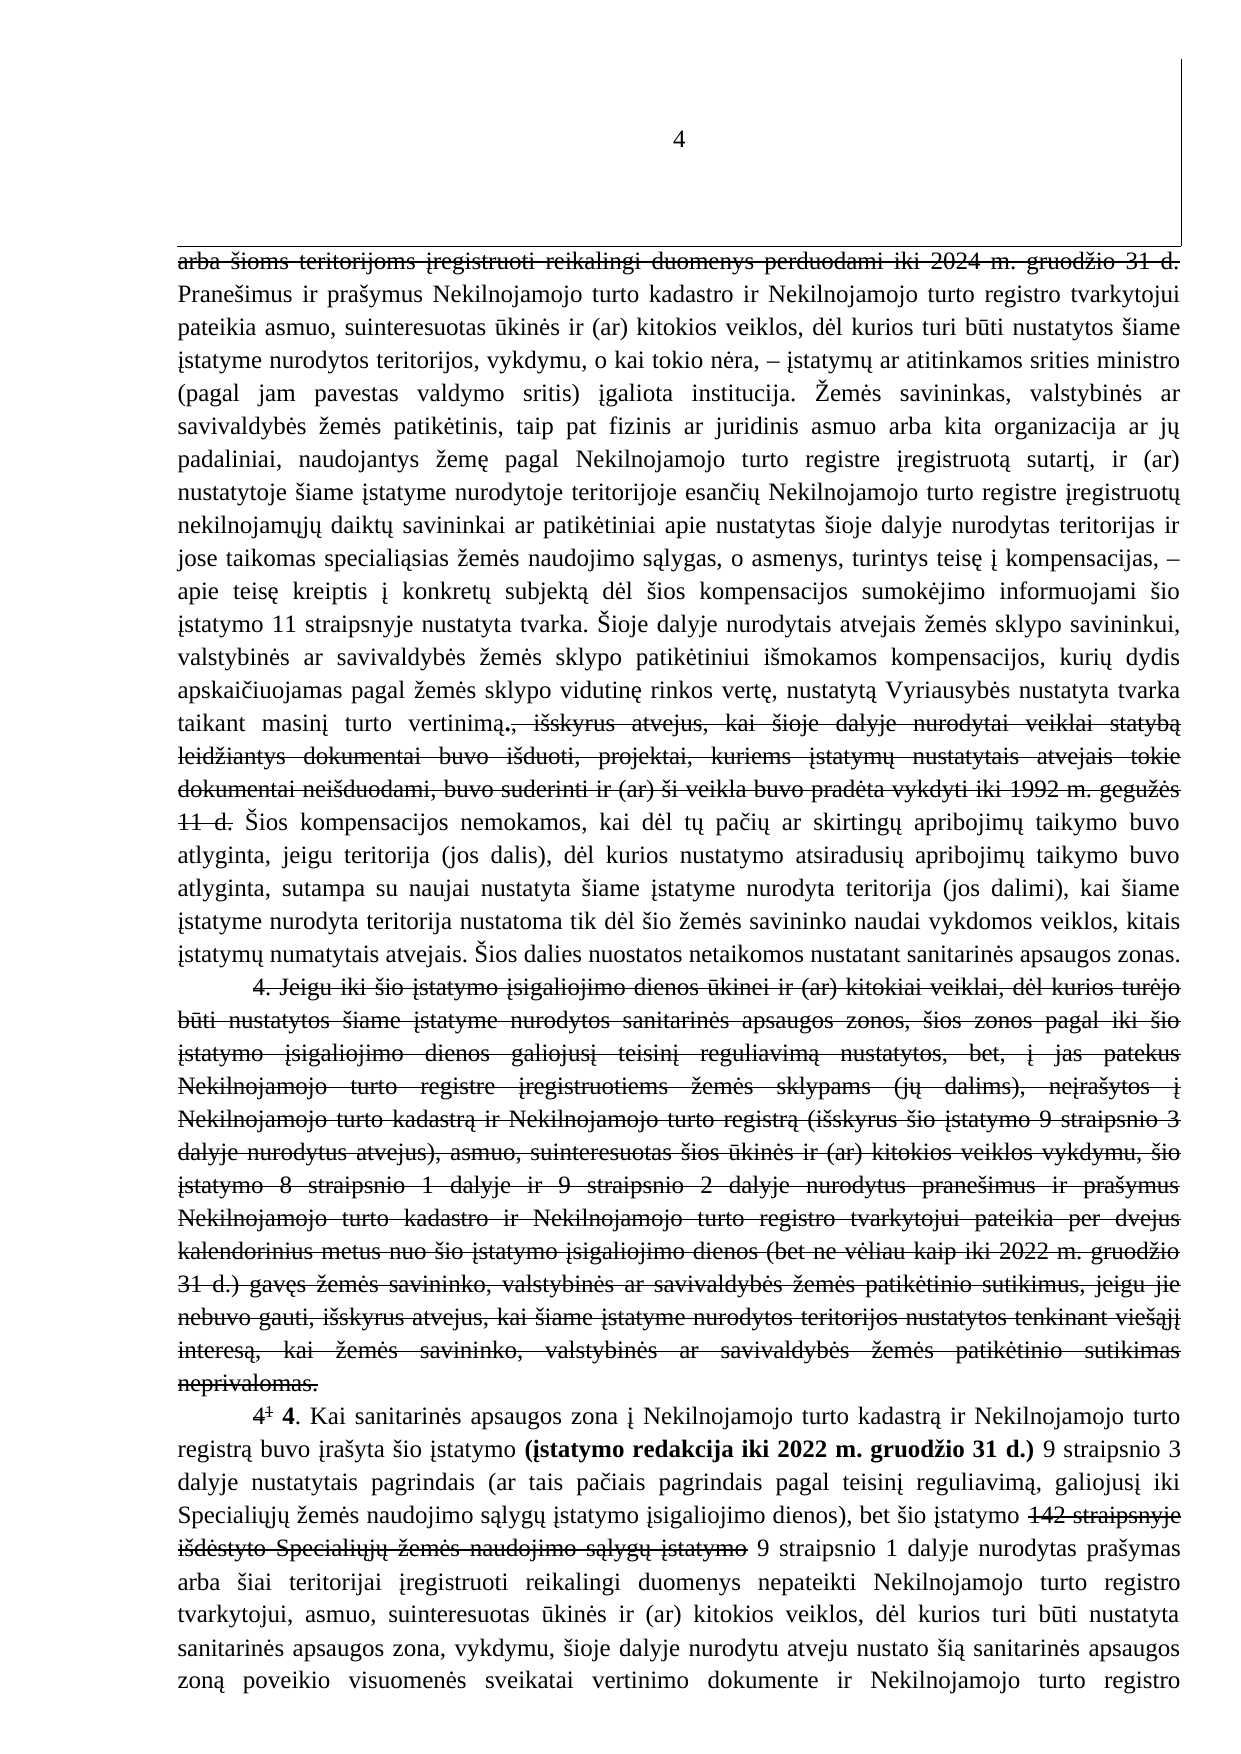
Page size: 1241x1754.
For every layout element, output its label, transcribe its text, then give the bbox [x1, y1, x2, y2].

text 4. Jeigu iki šio įstatymo įsigaliojimo dienos ūkinei ir (ar) kitokiai veiklai, dėl kurios turėjo būti nustatytos šiame įstatyme nurodytos sanitarinės apsaugos zonos, šios zonos pagal iki šio įstatymo įsigaliojimo dienos galiojusį teisinį reguliavimą nustatytos, bet, į jas patekus Nekilnojamojo turto registre įregistruotiems žemės sklypams (jų dalims), neįrašytos į Nekilnojamojo turto kadastrą ir Nekilnojamojo turto registrą (išskyrus šio įstatymo 9 straipsnio 3 dalyje nurodytus atvejus), asmuo, suinteresuotas šios ūkinės ir (ar) kitokios veiklos vykdymu, šio įstatymo 8 straipsnio 1 dalyje ir 9 straipsnio 2 dalyje nurodytus pranešimus ir prašymus Nekilnojamojo turto kadastro ir Nekilnojamojo turto registro tvarkytojui pateikia per dvejus kalendorinius metus nuo šio įstatymo įsigaliojimo dienos (bet ne vėliau kaip iki 2022 m. gruodžio 31 d.) gavęs žemės savininko, valstybinės ar savivaldybės žemės patikėtinio sutikimus, jeigu jie nebuvo gauti, išskyrus atvejus, kai šiame įstatyme nurodytos teritorijos nustatytos tenkinant viešąjį interesą, kai žemės savininko, valstybinės ar savivaldybės žemės patikėtinio sutikimas neprivalomas. [177, 1352, 1181, 1397]
text 41 4. Kai sanitarinės apsaugos zona į Nekilnojamojo turto kadastrą ir Nekilnojamojo turto registrą buvo įrašyta šio įstatymo (įstatymo redakcija iki 2022 m. gruodžio 31 d.) 9 straipsnio 3 dalyje nustatytais pagrindais (ar tais pačiais pagrindais pagal teisinį reguliavimą, galiojusį iki Specialiųjų žemės naudojimo sąlygų įstatymo įsigaliojimo dienos), bet šio įstatymo 142 straipsnyje išdėstyto Specialiųjų žemės naudojimo sąlygų įstatymo 9 straipsnio 1 dalyje nurodytas prašymas arba šiai teritorijai įregistruoti reikalingi duomenys nepateikti Nekilnojamojo turto registro tvarkytojui, asmuo, suinteresuotas ūkinės ir (ar) kitokios veiklos, dėl kurios turi būti nustatyta sanitarinės apsaugos zona, vykdymu, šioje dalyje nurodytu atveju nustato šią sanitarinės apsaugos zoną poveikio visuomenės sveikatai vertinimo dokumente ir Nekilnojamojo turto registro tvarkytojui pateikia šioje dalyje nurodytus prašymus arba sanitarinės apsaugos zonai įregistruoti reikalingus duomenis. Jeigu poveikio visuomenės sveikatai vertinimo dokumente nustatyta sanitarinės apsaugos zona, palyginti su įrašytąja į Nekilnojamojo turto kadastrą ir Nekilnojamojo turto registrą, sumažėja, asmuo, suinteresuotas ūkinės ir (ar) kitokios veiklos, dėl kurios turi būti nustatyta sanitarinės apsaugos zona, vykdymu, per 3 darbo dienas nuo įgaliotos institucijos sprendimo pritarti šioje dalyje nurodytam poveikio visuomenės sveikatai vertinimo dokumentui priėmimo dienos apie nustatytą sumažėjusią sanitarinės apsaugos zoną šio įstatymo 11 straipsnio 2–4 dalyse nustatyta tvarka informuoja į šią teritoriją nebepatenkančios žemės savininkus, valstybinės ar savivaldybės žemės patikėtinius, taip pat fizinius ar juridinius asmenis arba kitas organizacijas ar jų padalinius, naudojančius žemę pagal Nekilnojamojo turto registre įregistruotą sutartį, ir (ar) nustatytoje sanitarinės apsaugos zonoje esančių Nekilnojamojo turto registre įregistruotų nekilnojamųjų daiktų savininkus ar patikėtinius. Šioje dalyje nurodytas poveikio visuomenės sveikatai vertinimo dokumentas rengiamas, kai į Nekilnojamojo turto kadastrą ir Nekilnojamojo turto registrą įrašyta sanitarinės apsaugos zona nenurodyta (nepažymėta grafiškai) šio įstatymo 6 straipsnio 1 dalyje ir šio įstatymo 142 straipsnyje išdėstyto Specialiųjų žemės naudojimo sąlygų įstatymo 6 straipsnio 1 dalyje nurodytuose dokumentuose (ar kituose dokumentuose pagal iki Specialiųjų žemės naudojimo sąlygų įstatymo įsigaliojimo dienos galiojusį teisinį reguliavimą). Prašymas įgaliotai institucijai priimti sprendimą dėl šioje dalyje nurodyto poveikio visuomenės sveikatai vertinimo dokumento pateikiamas iki 2024 m. gruodžio 31 d., o šio įstatymo 142 straipsnyje išdėstyto Specialiųjų žemės naudojimo sąlygų įstatymo 9 straipsnio 1 dalyje nurodyti prašymai arba šioms teritorijoms įregistruoti reikalingi duomenys Nekilnojamojo turto registro tvarkytojui pateikiami iki 2025 m. gruodžio 1 d. Šioje dalyje nurodytoms sanitarinės apsaugos zonoms nustatyti žemės savininko, valstybinės ar savivaldybės žemės patikėtinio sutikimas neprivalomas ir kompensacijos dėl specialiųjų žemės naudojimo sąlygų taikymo šiose teritorijose nemokamos, išskyrus atvejus, kai žemės sklypo ar valstybinės žemės dalis, patenkanti į poveikio visuomenės sveikatai vertinimo dokumentuose nustatytą sanitarinės apsaugos zoną, padidėja (šiais atvejais padidėjusioje, palyginti su įrašytąja į Nekilnojamojo turto kadastrą ir Nekilnojamojo turto registrą, sanitarinės apsaugos zonos dalyje taikomos šio įstatymo 53 straipsnio 1 dalyje nustatytos specialiosios žemės naudojimo sąlygos). [177, 1401, 1181, 1694]
text 3. Jeigu iki šio įstatymo įsigaliojimo dienos ūkinei ir (ar) kitokiai veiklai, dėl kurios turėjo būti nustatytos šiame įstatyme nurodytos teritorijos, statybą leidžiantys dokumentai išduoti, projektai, kuriems įstatymų nustatytais atvejais tokie dokumentai neišduodami, suderinti ir ši veikla vykdoma, bet šiame įstatyme nurodytos teritorijos nenustatytos ir neįrašytos į Nekilnojamojo turto kadastrą ir Nekilnojamojo turto registrą, jas nustato Vyriausybė ar Vyriausybės įgaliota institucija Vyriausybės ar Vyriausybės įgaliotos institucijos nustatyta tvarka tvirtinamuose planuose, žemėlapiuose ir (ar) schemose. Šioms teritorijoms nustatyti žemės savininko, valstybinės ar savivaldybės žemės patikėtinio sutikimas neprivalomas. Šioje dalyje nurodytos teritorijos nustatomos ir šio įstatymo (įstatymo redakcija iki 2022 m. gruodžio 31 d.) 8 straipsnio 1 dalyje ir 9 straipsnio 2 dalyje nurodyti pranešimai ir prašymai pateikiami iki 2022 m. gruodžio 31 d. šio įstatymo (įstatymo redakcija iki 2022 m. gruodžio 31 d.) 8 straipsnio 3 dalies 6 punkte ir šio straipsnio 13 dalyje nustatyta tvarka arba, pateikus šio įstatymo (įstatymo redakcija iki 2022 m. gruodžio 31 d.) 8 straipsnio 1 dalyje nurodytą pranešimą iki 2022 m. gruodžio 31 d., gali būti pateikiami šio įstatymo 142 straipsnyje išdėstyto 9 straipsnio 1 dalyje nurodyti prašymai. Jeigu šioje dalyje nurodytos teritorijos buvo nustatytos, bet nebuvo įrašytos į Nekilnojamojo turto kadastrą ir Nekilnojamojo turto registrą iki 2022 m. gruodžio 31 d. ir (ar) nustatomos po 2022 m. gruodžio 31 d., šio įstatymo 142 straipsnyje išdėstyto 9 straipsnio 1 dalyje nurodyti prašymai pateikiami arba šioms teritorijoms įregistruoti reikalingi duomenys perduodami iki 2024 2026 m. gruodžio 31 d., nustatomos po 2022 m. gruodžio 31 d., šio įstatymo 142 straipsnyje išdėstyto Lietuvos Respublikos specialiųjų žemės naudojimo sąlygų įstatymo 9 straipsnio 1 dalyje nurodyti prašymai pateikiami arba šioms teritorijoms įregistruoti reikalingi duomenys perduodami iki 2024 m. gruodžio 31 d. Pranešimus ir prašymus Nekilnojamojo turto kadastro ir Nekilnojamojo turto registro tvarkytojui pateikia asmuo, suinteresuotas ūkinės ir (ar) kitokios veiklos, dėl kurios turi būti nustatytos šiame įstatyme nurodytos teritorijos, vykdymu, o kai tokio nėra, – įstatymų ar atitinkamos srities ministro (pagal jam pavestas valdymo sritis) įgaliota institucija. Žemės savininkas, valstybinės ar savivaldybės žemės patikėtinis, taip pat fizinis ar juridinis asmuo arba kita organizacija ar jų padaliniai, naudojantys žemę pagal Nekilnojamojo turto registre įregistruotą sutartį, ir (ar) nustatytoje šiame įstatyme nurodytoje teritorijoje esančių Nekilnojamojo turto registre įregistruotų nekilnojamųjų daiktų savininkai ar patikėtiniai apie nustatytas šioje dalyje nurodytas teritorijas ir jose taikomas specialiąsias žemės naudojimo sąlygas, o asmenys, turintys teisę į kompensacijas, – apie teisę kreiptis į konkretų subjektą dėl šios kompensacijos sumokėjimo informuojami šio įstatymo 11 straipsnyje nustatyta tvarka. Šioje dalyje nurodytais atvejais žemės sklypo savininkui, valstybinės ar savivaldybės žemės sklypo patikėtiniui išmokamos kompensacijos, kurių dydis apskaičiuojamas pagal žemės sklypo vidutinę rinkos vertę, nustatytą Vyriausybės nustatyta tvarka taikant masinį turto vertinimą., išskyrus atvejus, kai šioje dalyje nurodytai veiklai statybą leidžiantys dokumentai buvo išduoti, projektai, kuriems įstatymų nustatytais atvejais tokie dokumentai neišduodami, buvo suderinti ir (ar) ši veikla buvo pradėta vykdyti iki 1992 m. gegužės 11 d. Šios kompensacijos nemokamos, kai dėl tų pačių ar skirtingų apribojimų taikymo buvo atlyginta, jeigu teritorija (jos dalis), dėl kurios nustatymo atsiradusių apribojimų taikymo buvo atlyginta, sutampa su naujai nustatyta šiame įstatyme nurodyta teritorija (jos dalimi), kai šiame įstatyme nurodyta teritorija nustatoma tik dėl šio žemės savininko naudai vykdomos veiklos, kitais įstatymų numatytais atvejais. Šios dalies nuostatos netaikomos nustatant sanitarinės apsaugos zonas. [177, 791, 1181, 968]
text 4. Jeigu iki šio įstatymo įsigaliojimo dienos ūkinei ir (ar) kitokiai veiklai, dėl kurios turėjo būti nustatytos šiame įstatyme nurodytos sanitarinės apsaugos zonos, šios zonos pagal iki šio įstatymo įsigaliojimo dienos galiojusį teisinį reguliavimą nustatytos, bet, į jas patekus Nekilnojamojo turto registre įregistruotiems žemės sklypams (jų dalims), neįrašytos į Nekilnojamojo turto kadastrą ir Nekilnojamojo turto registrą (išskyrus šio įstatymo 9 straipsnio 3 dalyje nurodytus atvejus), asmuo, suinteresuotas šios ūkinės ir (ar) kitokios veiklos vykdymu, šio įstatymo 8 straipsnio 1 dalyje ir 9 straipsnio 2 dalyje nurodytus pranešimus ir prašymus Nekilnojamojo turto kadastro ir Nekilnojamojo turto registro tvarkytojui pateikia per dvejus kalendorinius metus nuo šio įstatymo įsigaliojimo dienos (bet ne vėliau kaip iki 2022 m. gruodžio 31 d.) gavęs žemės savininko, valstybinės ar savivaldybės žemės patikėtinio sutikimus, jeigu jie nebuvo gauti, išskyrus atvejus, kai šiame įstatyme nurodytos teritorijos nustatytos tenkinant viešąjį interesą, kai žemės savininko, valstybinės ar savivaldybės žemės patikėtinio sutikimas neprivalomas. [177, 1088, 1181, 1120]
text 4. Jeigu iki šio įstatymo įsigaliojimo dienos ūkinei ir (ar) kitokiai veiklai, dėl kurios turėjo būti nustatytos šiame įstatyme nurodytos sanitarinės apsaugos zonos, šios zonos pagal iki šio įstatymo įsigaliojimo dienos galiojusį teisinį reguliavimą nustatytos, bet, į jas patekus Nekilnojamojo turto registre įregistruotiems žemės sklypams (jų dalims), neįrašytos į Nekilnojamojo turto kadastrą ir Nekilnojamojo turto registrą (išskyrus šio įstatymo 9 straipsnio 3 dalyje nurodytus atvejus), asmuo, suinteresuotas šios ūkinės ir (ar) kitokios veiklos vykdymu, šio įstatymo 8 straipsnio 1 dalyje ir 9 straipsnio 2 dalyje nurodytus pranešimus ir prašymus Nekilnojamojo turto kadastro ir Nekilnojamojo turto registro tvarkytojui pateikia per dvejus kalendorinius metus nuo šio įstatymo įsigaliojimo dienos (bet ne vėliau kaip iki 2022 m. gruodžio 31 d.) gavęs žemės savininko, valstybinės ar savivaldybės žemės patikėtinio sutikimus, jeigu jie nebuvo gauti, išskyrus atvejus, kai šiame įstatyme nurodytos teritorijos nustatytos tenkinant viešąjį interesą, kai žemės savininko, valstybinės ar savivaldybės žemės patikėtinio sutikimas neprivalomas. [177, 972, 1181, 1021]
text 4. Jeigu iki šio įstatymo įsigaliojimo dienos ūkinei ir (ar) kitokiai veiklai, dėl kurios turėjo būti nustatytos šiame įstatyme nurodytos sanitarinės apsaugos zonos, šios zonos pagal iki šio įstatymo įsigaliojimo dienos galiojusį teisinį reguliavimą nustatytos, bet, į jas patekus Nekilnojamojo turto registre įregistruotiems žemės sklypams (jų dalims), neįrašytos į Nekilnojamojo turto kadastrą ir Nekilnojamojo turto registrą (išskyrus šio įstatymo 9 straipsnio 3 dalyje nurodytus atvejus), asmuo, suinteresuotas šios ūkinės ir (ar) kitokios veiklos vykdymu, šio įstatymo 8 straipsnio 1 dalyje ir 9 straipsnio 2 dalyje nurodytus pranešimus ir prašymus Nekilnojamojo turto kadastro ir Nekilnojamojo turto registro tvarkytojui pateikia per dvejus kalendorinius metus nuo šio įstatymo įsigaliojimo dienos (bet ne vėliau kaip iki 2022 m. gruodžio 31 d.) gavęs žemės savininko, valstybinės ar savivaldybės žemės patikėtinio sutikimus, jeigu jie nebuvo gauti, išskyrus atvejus, kai šiame įstatyme nurodytos teritorijos nustatytos tenkinant viešąjį interesą, kai žemės savininko, valstybinės ar savivaldybės žemės patikėtinio sutikimas neprivalomas. [177, 1319, 1181, 1351]
text 4. Jeigu iki šio įstatymo įsigaliojimo dienos ūkinei ir (ar) kitokiai veiklai, dėl kurios turėjo būti nustatytos šiame įstatyme nurodytos sanitarinės apsaugos zonos, šios zonos pagal iki šio įstatymo įsigaliojimo dienos galiojusį teisinį reguliavimą nustatytos, bet, į jas patekus Nekilnojamojo turto registre įregistruotiems žemės sklypams (jų dalims), neįrašytos į Nekilnojamojo turto kadastrą ir Nekilnojamojo turto registrą (išskyrus šio įstatymo 9 straipsnio 3 dalyje nurodytus atvejus), asmuo, suinteresuotas šios ūkinės ir (ar) kitokios veiklos vykdymu, šio įstatymo 8 straipsnio 1 dalyje ir 9 straipsnio 2 dalyje nurodytus pranešimus ir prašymus Nekilnojamojo turto kadastro ir Nekilnojamojo turto registro tvarkytojui pateikia per dvejus kalendorinius metus nuo šio įstatymo įsigaliojimo dienos (bet ne vėliau kaip iki 2022 m. gruodžio 31 d.) gavęs žemės savininko, valstybinės ar savivaldybės žemės patikėtinio sutikimus, jeigu jie nebuvo gauti, išskyrus atvejus, kai šiame įstatyme nurodytos teritorijos nustatytos tenkinant viešąjį interesą, kai žemės savininko, valstybinės ar savivaldybės žemės patikėtinio sutikimas neprivalomas. [177, 1154, 1181, 1219]
text 4. Jeigu iki šio įstatymo įsigaliojimo dienos ūkinei ir (ar) kitokiai veiklai, dėl kurios turėjo būti nustatytos šiame įstatyme nurodytos sanitarinės apsaugos zonos, šios zonos pagal iki šio įstatymo įsigaliojimo dienos galiojusį teisinį reguliavimą nustatytos, bet, į jas patekus Nekilnojamojo turto registre įregistruotiems žemės sklypams (jų dalims), neįrašytos į Nekilnojamojo turto kadastrą ir Nekilnojamojo turto registrą (išskyrus šio įstatymo 9 straipsnio 3 dalyje nurodytus atvejus), asmuo, suinteresuotas šios ūkinės ir (ar) kitokios veiklos vykdymu, šio įstatymo 8 straipsnio 1 dalyje ir 9 straipsnio 2 dalyje nurodytus pranešimus ir prašymus Nekilnojamojo turto kadastro ir Nekilnojamojo turto registro tvarkytojui pateikia per dvejus kalendorinius metus nuo šio įstatymo įsigaliojimo dienos (bet ne vėliau kaip iki 2022 m. gruodžio 31 d.) gavęs žemės savininko, valstybinės ar savivaldybės žemės patikėtinio sutikimus, jeigu jie nebuvo gauti, išskyrus atvejus, kai šiame įstatyme nurodytos teritorijos nustatytos tenkinant viešąjį interesą, kai žemės savininko, valstybinės ar savivaldybės žemės patikėtinio sutikimas neprivalomas. [177, 1220, 1181, 1285]
text 4. Jeigu iki šio įstatymo įsigaliojimo dienos ūkinei ir (ar) kitokiai veiklai, dėl kurios turėjo būti nustatytos šiame įstatyme nurodytos sanitarinės apsaugos zonos, šios zonos pagal iki šio įstatymo įsigaliojimo dienos galiojusį teisinį reguliavimą nustatytos, bet, į jas patekus Nekilnojamojo turto registre įregistruotiems žemės sklypams (jų dalims), neįrašytos į Nekilnojamojo turto kadastrą ir Nekilnojamojo turto registrą (išskyrus šio įstatymo 9 straipsnio 3 dalyje nurodytus atvejus), asmuo, suinteresuotas šios ūkinės ir (ar) kitokios veiklos vykdymu, šio įstatymo 8 straipsnio 1 dalyje ir 9 straipsnio 2 dalyje nurodytus pranešimus ir prašymus Nekilnojamojo turto kadastro ir Nekilnojamojo turto registro tvarkytojui pateikia per dvejus kalendorinius metus nuo šio įstatymo įsigaliojimo dienos (bet ne vėliau kaip iki 2022 m. gruodžio 31 d.) gavęs žemės savininko, valstybinės ar savivaldybės žemės patikėtinio sutikimus, jeigu jie nebuvo gauti, išskyrus atvejus, kai šiame įstatyme nurodytos teritorijos nustatytos tenkinant viešąjį interesą, kai žemės savininko, valstybinės ar savivaldybės žemės patikėtinio sutikimas neprivalomas. [177, 1121, 1181, 1153]
text 3. Jeigu iki šio įstatymo įsigaliojimo dienos ūkinei ir (ar) kitokiai veiklai, dėl kurios turėjo būti nustatytos šiame įstatyme nurodytos teritorijos, statybą leidžiantys dokumentai išduoti, projektai, kuriems įstatymų nustatytais atvejais tokie dokumentai neišduodami, suderinti ir ši veikla vykdoma, bet šiame įstatyme nurodytos teritorijos nenustatytos ir neįrašytos į Nekilnojamojo turto kadastrą ir Nekilnojamojo turto registrą, jas nustato Vyriausybė ar Vyriausybės įgaliota institucija Vyriausybės ar Vyriausybės įgaliotos institucijos nustatyta tvarka tvirtinamuose planuose, žemėlapiuose ir (ar) schemose. Šioms teritorijoms nustatyti žemės savininko, valstybinės ar savivaldybės žemės patikėtinio sutikimas neprivalomas. Šioje dalyje nurodytos teritorijos nustatomos ir šio įstatymo (įstatymo redakcija iki 2022 m. gruodžio 31 d.) 8 straipsnio 1 dalyje ir 9 straipsnio 2 dalyje nurodyti pranešimai ir prašymai pateikiami iki 2022 m. gruodžio 31 d. šio įstatymo (įstatymo redakcija iki 2022 m. gruodžio 31 d.) 8 straipsnio 3 dalies 6 punkte ir šio straipsnio 13 dalyje nustatyta tvarka arba, pateikus šio įstatymo (įstatymo redakcija iki 2022 m. gruodžio 31 d.) 8 straipsnio 1 dalyje nurodytą pranešimą iki 2022 m. gruodžio 31 d., gali būti pateikiami šio įstatymo 142 straipsnyje išdėstyto 9 straipsnio 1 dalyje nurodyti prašymai. Jeigu šioje dalyje nurodytos teritorijos buvo nustatytos, bet nebuvo įrašytos į Nekilnojamojo turto kadastrą ir Nekilnojamojo turto registrą iki 2022 m. gruodžio 31 d. ir (ar) nustatomos po 2022 m. gruodžio 31 d., šio įstatymo 142 straipsnyje išdėstyto 9 straipsnio 1 dalyje nurodyti prašymai pateikiami arba šioms teritorijoms įregistruoti reikalingi duomenys perduodami iki 2024 2026 m. gruodžio 31 d., nustatomos po 2022 m. gruodžio 31 d., šio įstatymo 142 straipsnyje išdėstyto Lietuvos Respublikos specialiųjų žemės naudojimo sąlygų įstatymo 9 straipsnio 1 dalyje nurodyti prašymai pateikiami arba šioms teritorijoms įregistruoti reikalingi duomenys perduodami iki 2024 m. gruodžio 31 d. Pranešimus ir prašymus Nekilnojamojo turto kadastro ir Nekilnojamojo turto registro tvarkytojui pateikia asmuo, suinteresuotas ūkinės ir (ar) kitokios veiklos, dėl kurios turi būti nustatytos šiame įstatyme nurodytos teritorijos, vykdymu, o kai tokio nėra, – įstatymų ar atitinkamos srities ministro (pagal jam pavestas valdymo sritis) įgaliota institucija. Žemės savininkas, valstybinės ar savivaldybės žemės patikėtinis, taip pat fizinis ar juridinis asmuo arba kita organizacija ar jų padaliniai, naudojantys žemę pagal Nekilnojamojo turto registre įregistruotą sutartį, ir (ar) nustatytoje šiame įstatyme nurodytoje teritorijoje esančių Nekilnojamojo turto registre įregistruotų nekilnojamųjų daiktų savininkai ar patikėtiniai apie nustatytas šioje dalyje nurodytas teritorijas ir jose taikomas specialiąsias žemės naudojimo sąlygas, o asmenys, turintys teisę į kompensacijas, – apie teisę kreiptis į konkretų subjektą dėl šios kompensacijos sumokėjimo informuojami šio įstatymo 11 straipsnyje nustatyta tvarka. Šioje dalyje nurodytais atvejais žemės sklypo savininkui, valstybinės ar savivaldybės žemės sklypo patikėtiniui išmokamos kompensacijos, kurių dydis apskaičiuojamas pagal žemės sklypo vidutinę rinkos vertę, nustatytą Vyriausybės nustatyta tvarka taikant masinį turto vertinimą., išskyrus atvejus, kai šioje dalyje nurodytai veiklai statybą leidžiantys dokumentai buvo išduoti, projektai, kuriems įstatymų nustatytais atvejais tokie dokumentai neišduodami, buvo suderinti ir (ar) ši veikla buvo pradėta vykdyti iki 1992 m. gegužės 11 d. Šios kompensacijos nemokamos, kai dėl tų pačių ar skirtingų apribojimų taikymo buvo atlyginta, jeigu teritorija (jos dalis), dėl kurios nustatymo atsiradusių apribojimų taikymo buvo atlyginta, sutampa su naujai nustatyta šiame įstatyme nurodyta teritorija (jos dalimi), kai šiame įstatyme nurodyta teritorija nustatoma tik dėl šio žemės savininko naudai vykdomos veiklos, kitais įstatymų numatytais atvejais. Šios dalies nuostatos netaikomos nustatant sanitarinės apsaugos zonas. [177, 246, 1181, 757]
text 4. Jeigu iki šio įstatymo įsigaliojimo dienos ūkinei ir (ar) kitokiai veiklai, dėl kurios turėjo būti nustatytos šiame įstatyme nurodytos sanitarinės apsaugos zonos, šios zonos pagal iki šio įstatymo įsigaliojimo dienos galiojusį teisinį reguliavimą nustatytos, bet, į jas patekus Nekilnojamojo turto registre įregistruotiems žemės sklypams (jų dalims), neįrašytos į Nekilnojamojo turto kadastrą ir Nekilnojamojo turto registrą (išskyrus šio įstatymo 9 straipsnio 3 dalyje nurodytus atvejus), asmuo, suinteresuotas šios ūkinės ir (ar) kitokios veiklos vykdymu, šio įstatymo 8 straipsnio 1 dalyje ir 9 straipsnio 2 dalyje nurodytus pranešimus ir prašymus Nekilnojamojo turto kadastro ir Nekilnojamojo turto registro tvarkytojui pateikia per dvejus kalendorinius metus nuo šio įstatymo įsigaliojimo dienos (bet ne vėliau kaip iki 2022 m. gruodžio 31 d.) gavęs žemės savininko, valstybinės ar savivaldybės žemės patikėtinio sutikimus, jeigu jie nebuvo gauti, išskyrus atvejus, kai šiame įstatyme nurodytos teritorijos nustatytos tenkinant viešąjį interesą, kai žemės savininko, valstybinės ar savivaldybės žemės patikėtinio sutikimas neprivalomas. [177, 1055, 1181, 1087]
text 4. Jeigu iki šio įstatymo įsigaliojimo dienos ūkinei ir (ar) kitokiai veiklai, dėl kurios turėjo būti nustatytos šiame įstatyme nurodytos sanitarinės apsaugos zonos, šios zonos pagal iki šio įstatymo įsigaliojimo dienos galiojusį teisinį reguliavimą nustatytos, bet, į jas patekus Nekilnojamojo turto registre įregistruotiems žemės sklypams (jų dalims), neįrašytos į Nekilnojamojo turto kadastrą ir Nekilnojamojo turto registrą (išskyrus šio įstatymo 9 straipsnio 3 dalyje nurodytus atvejus), asmuo, suinteresuotas šios ūkinės ir (ar) kitokios veiklos vykdymu, šio įstatymo 8 straipsnio 1 dalyje ir 9 straipsnio 2 dalyje nurodytus pranešimus ir prašymus Nekilnojamojo turto kadastro ir Nekilnojamojo turto registro tvarkytojui pateikia per dvejus kalendorinius metus nuo šio įstatymo įsigaliojimo dienos (bet ne vėliau kaip iki 2022 m. gruodžio 31 d.) gavęs žemės savininko, valstybinės ar savivaldybės žemės patikėtinio sutikimus, jeigu jie nebuvo gauti, išskyrus atvejus, kai šiame įstatyme nurodytos teritorijos nustatytos tenkinant viešąjį interesą, kai žemės savininko, valstybinės ar savivaldybės žemės patikėtinio sutikimas neprivalomas. [177, 1286, 1181, 1318]
text 4. Jeigu iki šio įstatymo įsigaliojimo dienos ūkinei ir (ar) kitokiai veiklai, dėl kurios turėjo būti nustatytos šiame įstatyme nurodytos sanitarinės apsaugos zonos, šios zonos pagal iki šio įstatymo įsigaliojimo dienos galiojusį teisinį reguliavimą nustatytos, bet, į jas patekus Nekilnojamojo turto registre įregistruotiems žemės sklypams (jų dalims), neįrašytos į Nekilnojamojo turto kadastrą ir Nekilnojamojo turto registrą (išskyrus šio įstatymo 9 straipsnio 3 dalyje nurodytus atvejus), asmuo, suinteresuotas šios ūkinės ir (ar) kitokios veiklos vykdymu, šio įstatymo 8 straipsnio 1 dalyje ir 9 straipsnio 2 dalyje nurodytus pranešimus ir prašymus Nekilnojamojo turto kadastro ir Nekilnojamojo turto registro tvarkytojui pateikia per dvejus kalendorinius metus nuo šio įstatymo įsigaliojimo dienos (bet ne vėliau kaip iki 2022 m. gruodžio 31 d.) gavęs žemės savininko, valstybinės ar savivaldybės žemės patikėtinio sutikimus, jeigu jie nebuvo gauti, išskyrus atvejus, kai šiame įstatyme nurodytos teritorijos nustatytos tenkinant viešąjį interesą, kai žemės savininko, valstybinės ar savivaldybės žemės patikėtinio sutikimas neprivalomas. [177, 1022, 1181, 1054]
